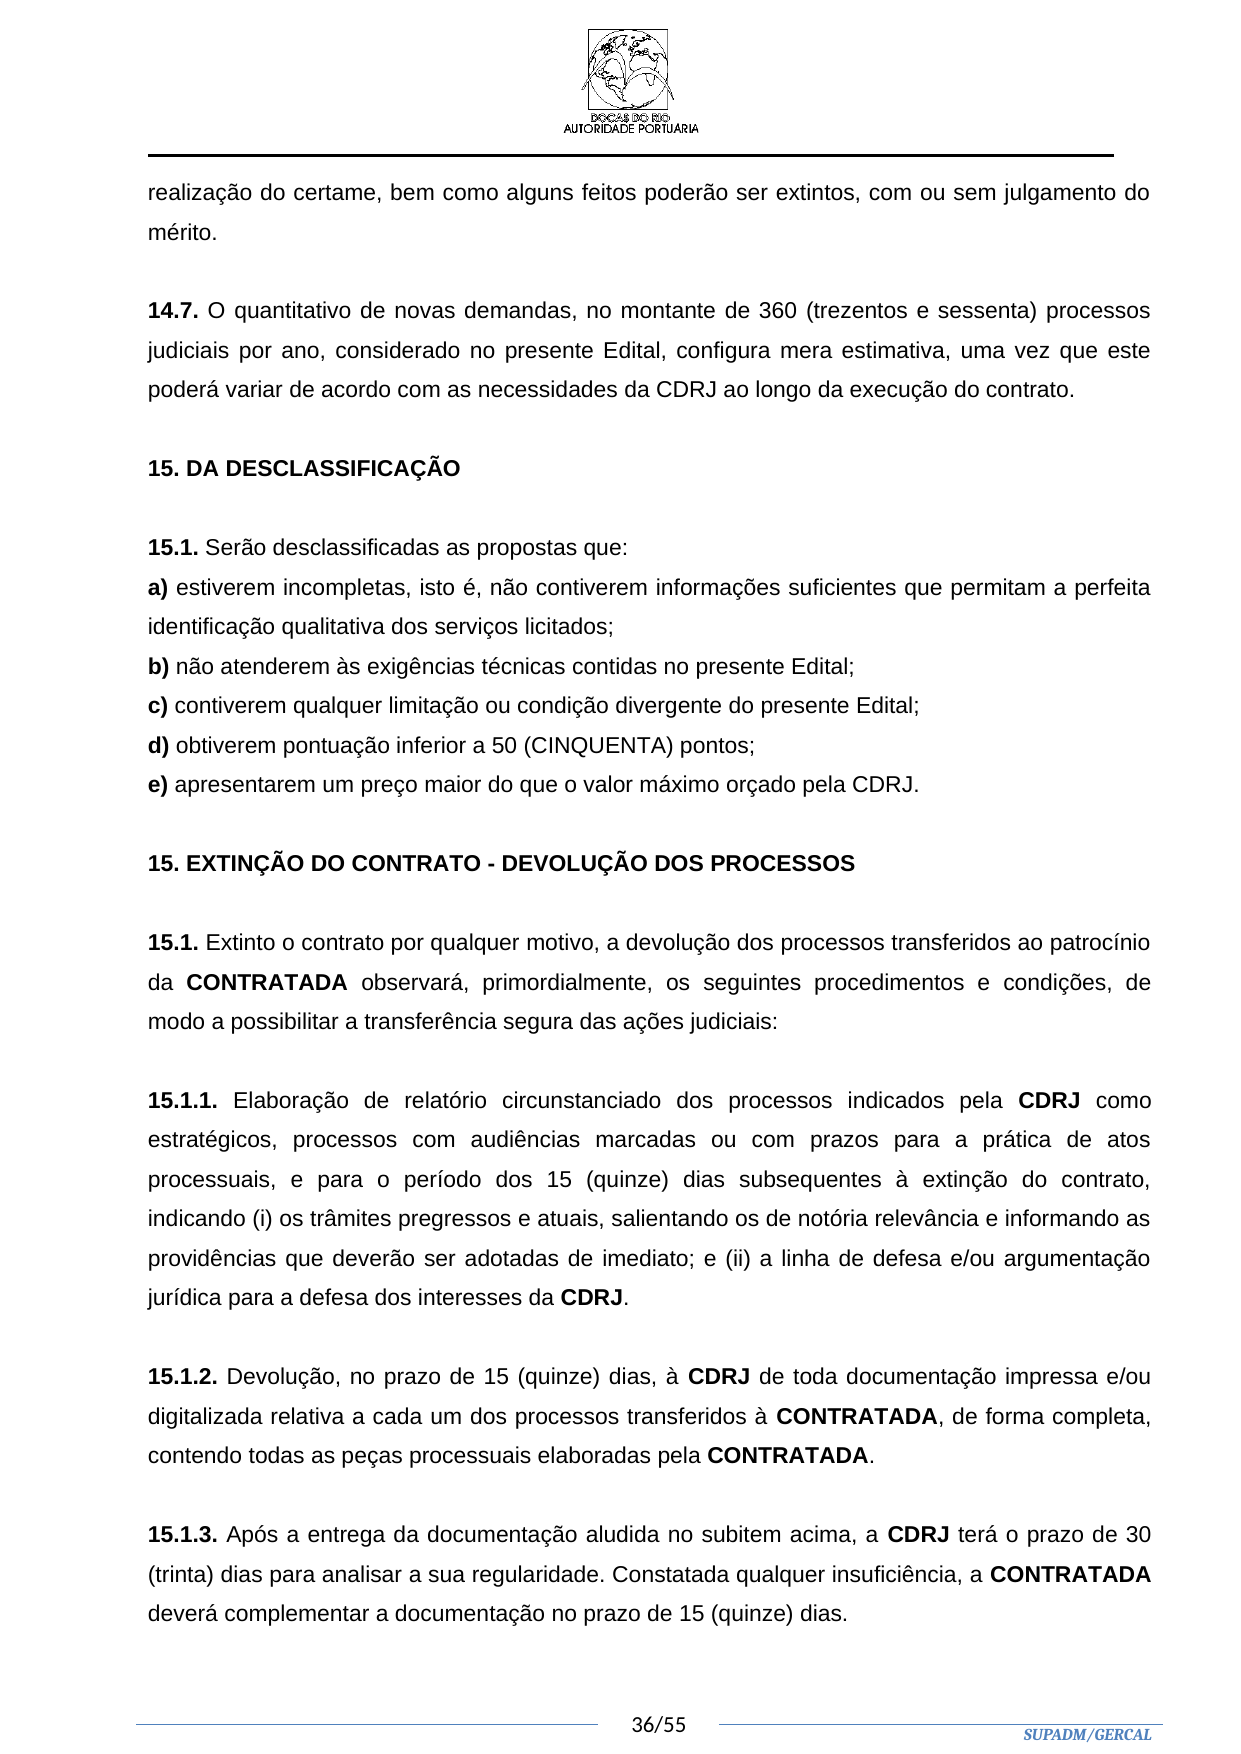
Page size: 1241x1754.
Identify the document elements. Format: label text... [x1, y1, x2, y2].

text e) apresentarem um preço maior do que o valor máximo orçado pela CDRJ. [148, 771, 1152, 797]
text 15. DA DESCLASSIFICAÇÃO [148, 455, 1152, 482]
text 15.1.2. Devolução, no prazo de 15 (quinze) dias, à CDRJ de toda documentação impressa e/ou digitalizada relativa a cada um dos processos transferidos à CONTRATADA, de forma completa, contendo todas as peças processuais elaboradas pela CONTRATADA. [148, 1363, 1152, 1469]
text 15.1. Serão desclassificadas as propostas que: [148, 534, 1152, 561]
picture [563, 29, 699, 133]
text b) não atenderem às exigências técnicas contidas no presente Edital; [148, 653, 1152, 679]
text 15.1.1. Elaboração de relatório circunstanciado dos processos indicados pela CDRJ como estratégicos, processos com audiências marcadas ou com prazos para a prática de atos processuais, e para o período dos 15 (quinze) dias subsequentes à extinção do contrato, indicando (i) os trâmites pregressos e atuais, salientando os de notória relevância e informando as providências que deverão ser adotadas de imediato; e (ii) a linha de defesa e/ou argumentação jurídica para a defesa dos interesses da CDRJ. [148, 1087, 1152, 1311]
text 15. EXTINÇÃO DO CONTRATO - DEVOLUÇÃO DOS PROCESSOS [148, 850, 1152, 876]
text 15.1. Extinto o contrato por qualquer motivo, a devolução dos processos transferidos ao patrocínio da CONTRATADA observará, primordialmente, os seguintes procedimentos e condições, de modo a possibilitar a transferência segura das ações judiciais: [148, 929, 1152, 1034]
text c) contiverem qualquer limitação ou condição divergente do presente Edital; [148, 692, 1152, 718]
text 14.7. O quantitativo de novas demandas, no montante de 360 (trezentos e sessenta) processos judiciais por ano, considerado no presente Edital, configura mera estimativa, uma vez que este poderá variar de acordo com as necessidades da CDRJ ao longo da execução do contrato. [148, 297, 1152, 403]
text realização do certame, bem como alguns feitos poderão ser extintos, com ou sem julgamento do mérito. [148, 179, 1152, 245]
text a) estiverem incompletas, isto é, não contiverem informações suficientes que permitam a perfeita identificação qualitativa dos serviços licitados; [148, 574, 1152, 639]
text d) obtiverem pontuação inferior a 50 (CINQUENTA) pontos; [148, 732, 1152, 758]
text 15.1.3. Após a entrega da documentação aludida no subitem acima, a CDRJ terá o prazo de 30 (trinta) dias para analisar a sua regularidade. Constatada qualquer insuficiência, a CONTRATADA deverá complementar a documentação no prazo de 15 (quinze) dias. [148, 1521, 1152, 1627]
